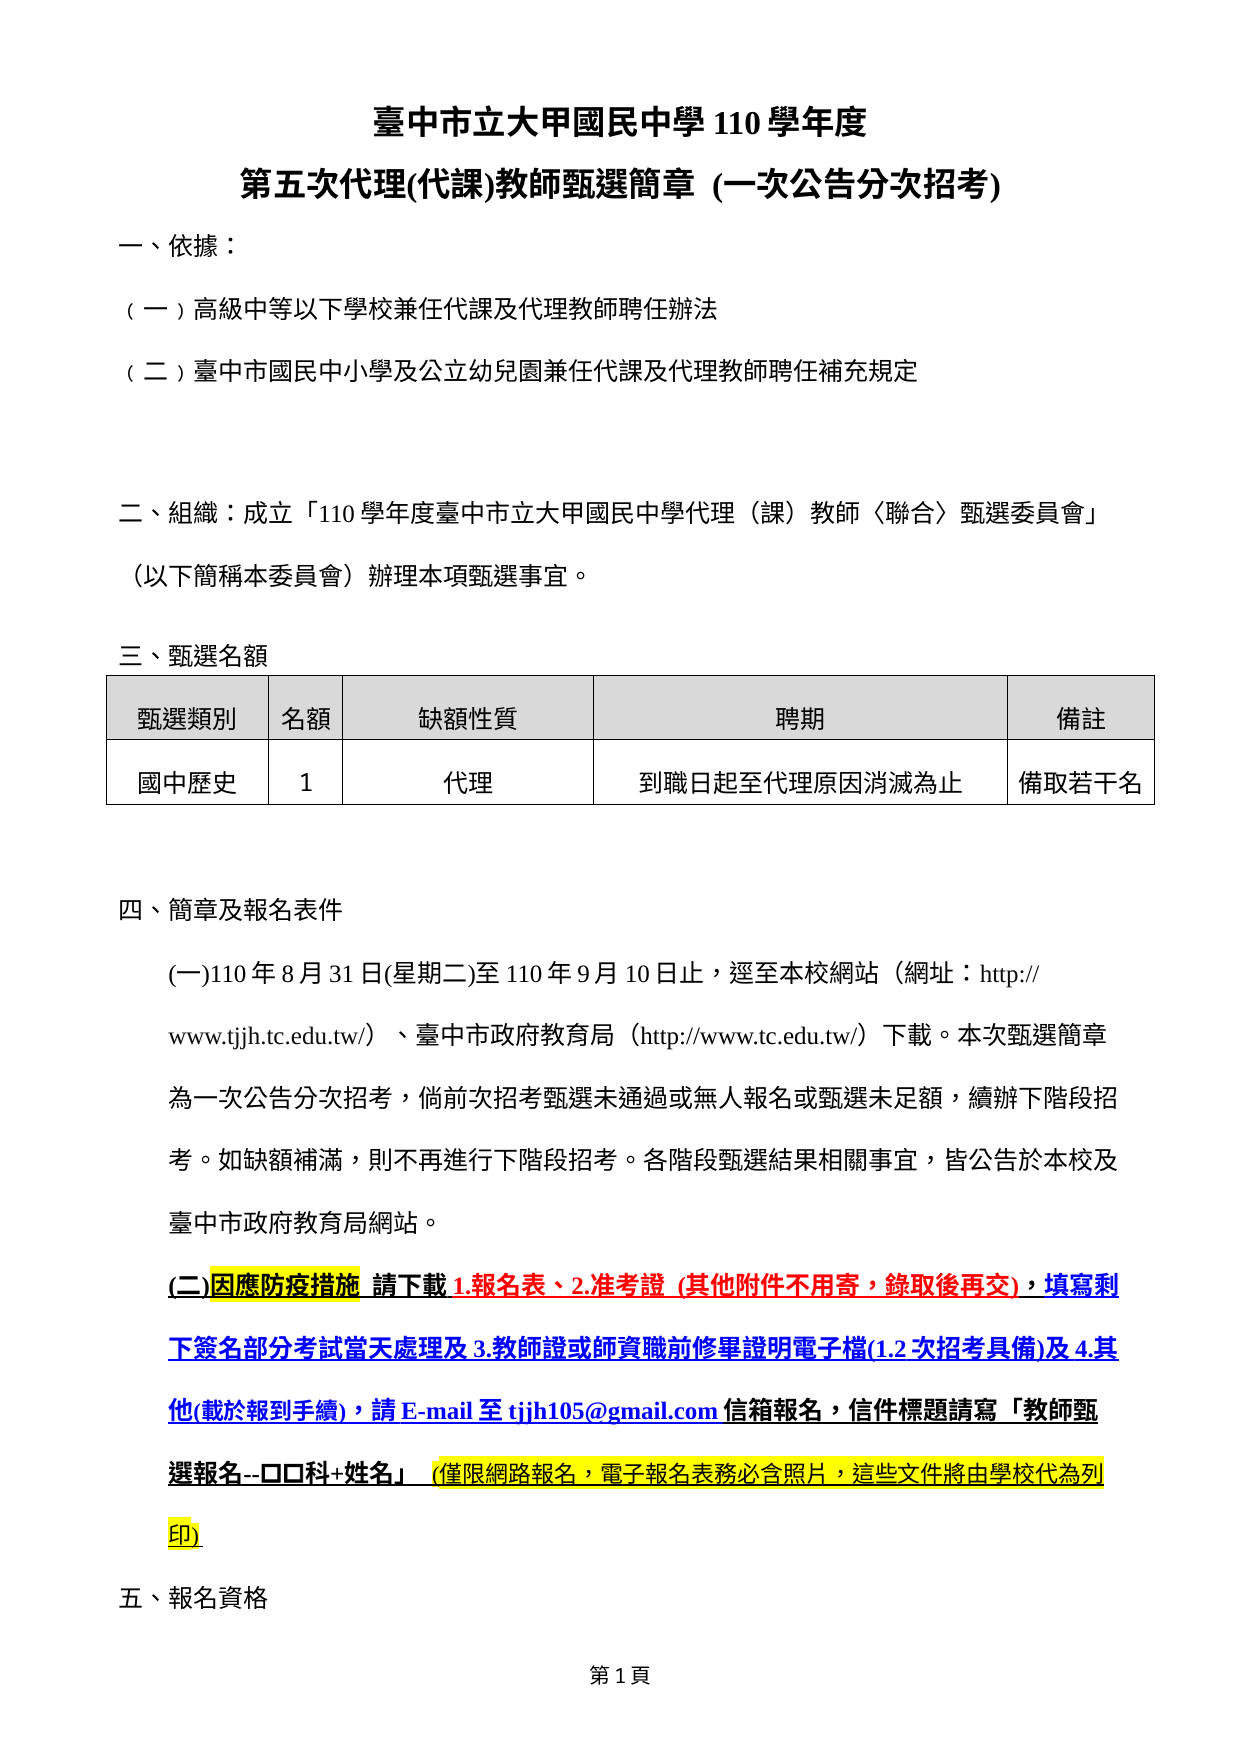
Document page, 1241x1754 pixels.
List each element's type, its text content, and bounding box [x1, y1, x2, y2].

table_header 名額 [269, 676, 342, 739]
text 五、報名資格 [118, 1555, 1122, 1617]
text 第五次代理(代課)教師甄選簡章 (一次公告分次招考) [118, 141, 1122, 203]
table_cell 1 [269, 740, 342, 804]
table_cell 國中歷史 [107, 740, 268, 804]
text 一、依據： [118, 203, 1122, 266]
text ﹙一﹚高級中等以下學校兼任代課及代理教師聘任辦法 [118, 266, 1122, 328]
text 二、組織：成立「110學年度臺中市立大甲國民中學代理（課）教師〈聯合〉甄選委員會」（以下簡稱本委員會）辦理本項甄選事宜。 [118, 470, 1122, 595]
table_header 聘期 [594, 676, 1007, 739]
table_header 備註 [1008, 676, 1154, 739]
table_cell 備取若干名 [1008, 740, 1154, 804]
text (二)因應防疫措施 請下載1.報名表、2.准考證 (其他附件不用寄，錄取後再交)，填寫剩下簽名部分考試當天處理及3.教師證或師資職前修畢證明電子檔(1.2次招考具備)及4.其他(載於報到手續)，請E-mail至tjjh105@gmail.com信箱報名，信件標題請寫「教師甄選報名--科+姓名」 (僅限網路報名，電子報名表務必含照片，這些文件將由學校代為列印) [168, 1242, 1122, 1555]
text (一)110年8月31日(星期二)至110年9月10日止，逕至本校網站（網址：http://www.tjjh.tc.edu.tw/）、臺中市政府教育局（http://www.tc.edu.tw/）下載。本次甄選簡章為一次公告分次招考，倘前次招考甄選未通過或無人報名或甄選未足額，續辦下階段招考。如缺額補滿，則不再進行下階段招考。各階段甄選結果相關事宜，皆公告於本校及臺中市政府教育局網站。 [168, 930, 1122, 1242]
text ﹙二﹚臺中市國民中小學及公立幼兒園兼任代課及代理教師聘任補充規定 [118, 328, 1122, 391]
text 四、簡章及報名表件 [118, 867, 1122, 930]
table_header 甄選類別 [107, 676, 268, 739]
text 三、甄選名額 [118, 613, 1122, 675]
table_cell 代理 [343, 740, 593, 804]
table_cell 到職日起至代理原因消滅為止 [594, 740, 1007, 804]
table_header 缺額性質 [343, 676, 593, 739]
text 臺中市立大甲國民中學110學年度 [118, 78, 1122, 141]
